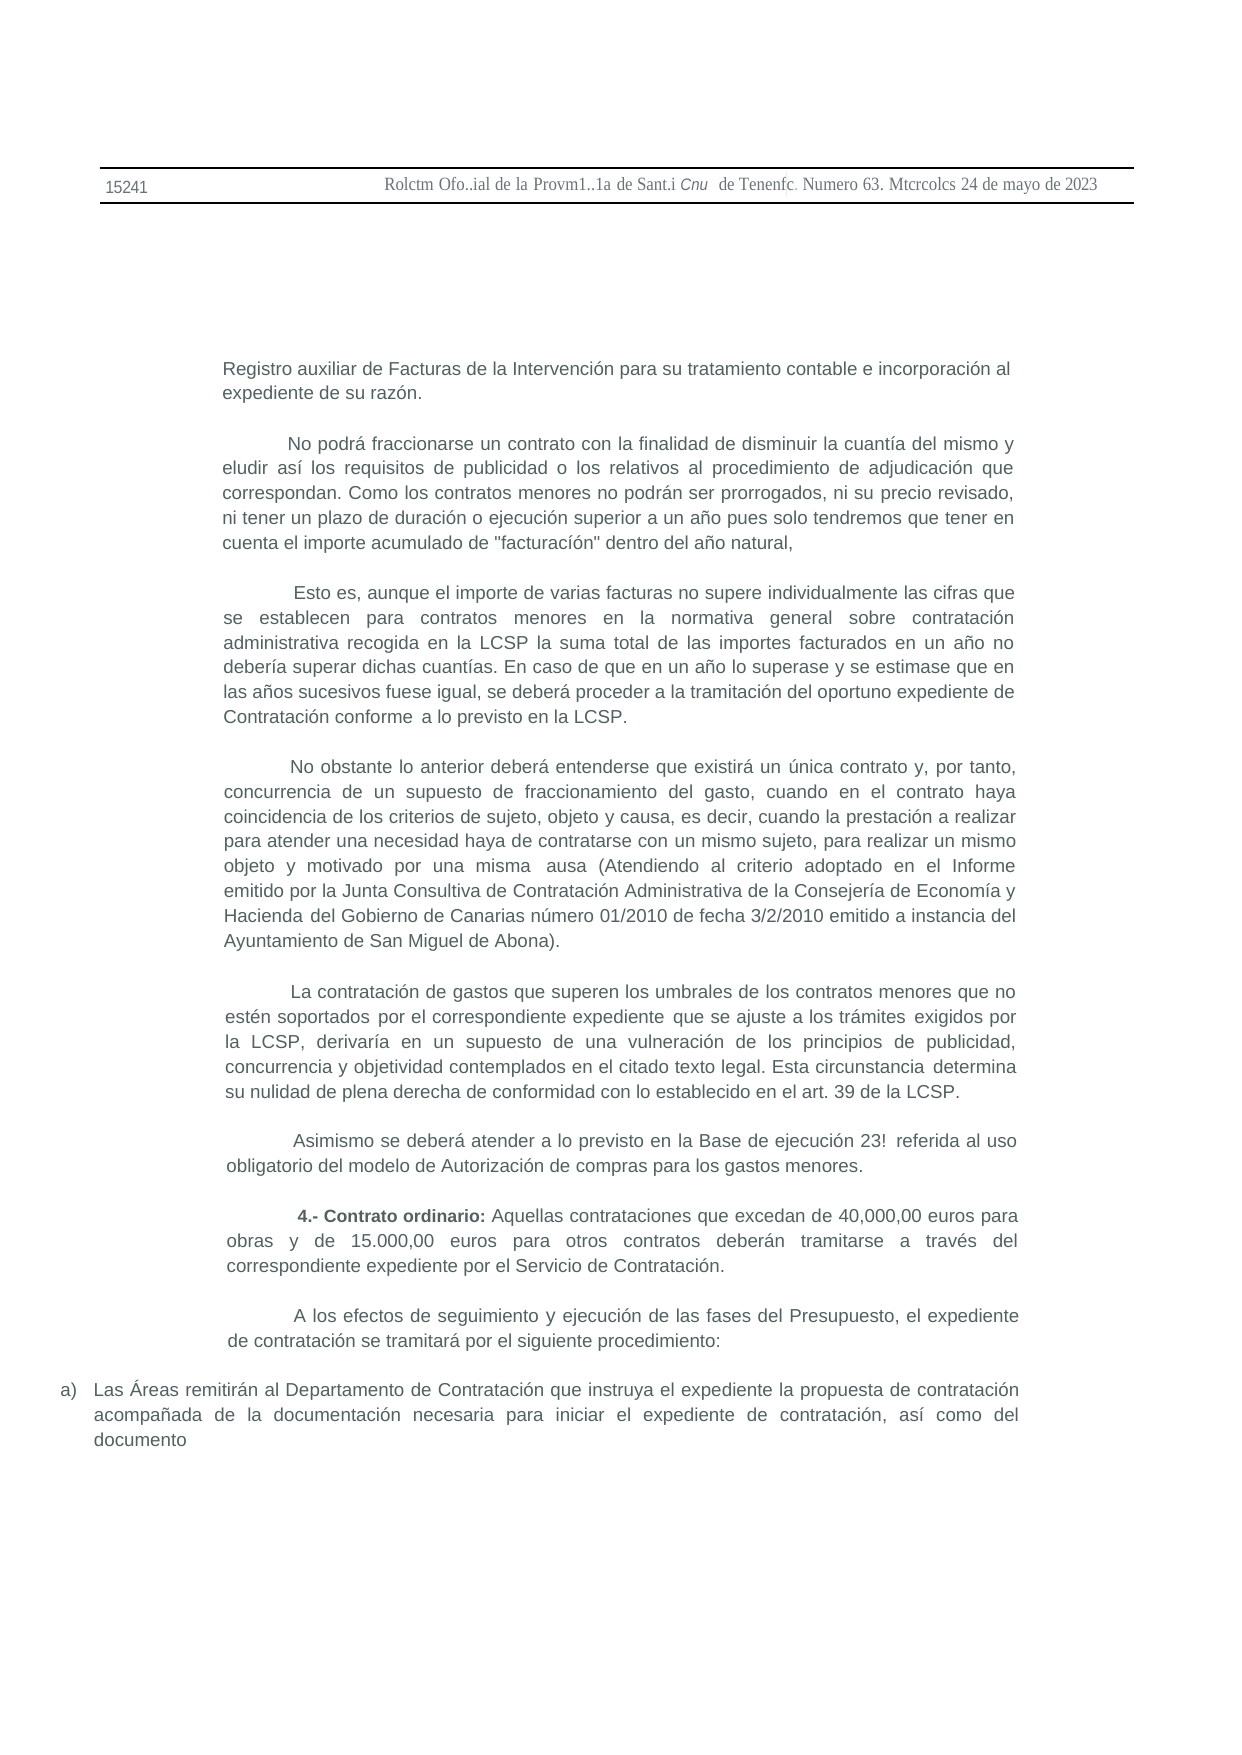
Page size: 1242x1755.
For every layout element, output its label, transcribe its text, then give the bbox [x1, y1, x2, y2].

text A los efectos de seguimiento y ejecución de las fases del Presupuesto, el expediente de contratación se tramitará por el siguiente procedimiento: [227, 1304, 1019, 1351]
text La contratación de gastos que superen los umbrales de los contratos menores que no estén soportados por el correspondiente expediente que se ajuste a los trámites exigidos por la LCSP, derivaría en un supuesto de una vulneración de los principios de publicidad, concurrencia y objetividad contemplados en el citado texto legal. Esta circunstancia determina su nulidad de plena derecha de conformidad con lo establecido en el art. 39 de la LCSP. [225, 981, 1016, 1102]
text 4.- Contrato ordinario: Aquellas contrataciones que excedan de 40,000,00 euros para obras y de 15.000,00 euros para otros contratos deberán tramitarse a través del correspondiente expediente por el Servicio de Contratación. [226, 1205, 1018, 1276]
text Asimismo se deberá atender a lo previsto en la Base de ejecución 23! referida al uso obligatorio del modelo de Autorización de compras para los gastos menores. [226, 1130, 1017, 1177]
text No obstante lo anterior deberá entenderse que existirá un única contrato y, por tanto, concurrencia de un supuesto de fraccionamiento del gasto, cuando en el contrato haya coincidencia de los criterios de sujeto, objeto y causa, es decir, cuando la prestación a realizar para atender una necesidad haya de contratarse con un mismo sujeto, para realizar un mismo objeto y motivado por una misma ausa (Atendiendo al criterio adoptado en el Informe emitido por la Junta Consultiva de Contratación Administrativa de la Consejería de Economía y Hacienda del Gobierno de Canarias número 01/2010 de fecha 3/2/2010 emitido a instancia del Ayuntamiento de San Miguel de Abona). [223, 756, 1016, 951]
text Esto es, aunque el importe de varias facturas no supere individualmente las cifras que se establecen para contratos menores en la normativa general sobre contratación administrativa recogida en la LCSP la suma total de las importes facturados en un año no debería superar dichas cuantías. En caso de que en un año lo superase y se estimase que en las años sucesivos fuese igual, se deberá proceder a la tramitación del oportuno expediente de Contratación conforme a lo previsto en la LCSP. [223, 582, 1015, 727]
list Las Áreas remitirán al Departamento de Contratación que instruya el expediente la propuesta de contratación acompañada de la documentación necesaria para iniciar el expediente de contratación, así como del documento [60, 1379, 1020, 1451]
text No podrá fraccionarse un contrato con la finalidad de disminuir la cuantía del mismo y eludir así los requisitos de publicidad o los relativos al procedimiento de adjudicación que correspondan. Como los contratos menores no podrán ser prorrogados, ni su precio revisado, ni tener un plazo de duración o ejecución superior a un año pues solo tendremos que tener en cuenta el importe acumulado de "facturacíón" dentro del año natural, [222, 432, 1014, 553]
text Registro auxiliar de Facturas de la Intervención para su tratamiento contable e incorporación al expediente de su razón. [222, 358, 1025, 404]
